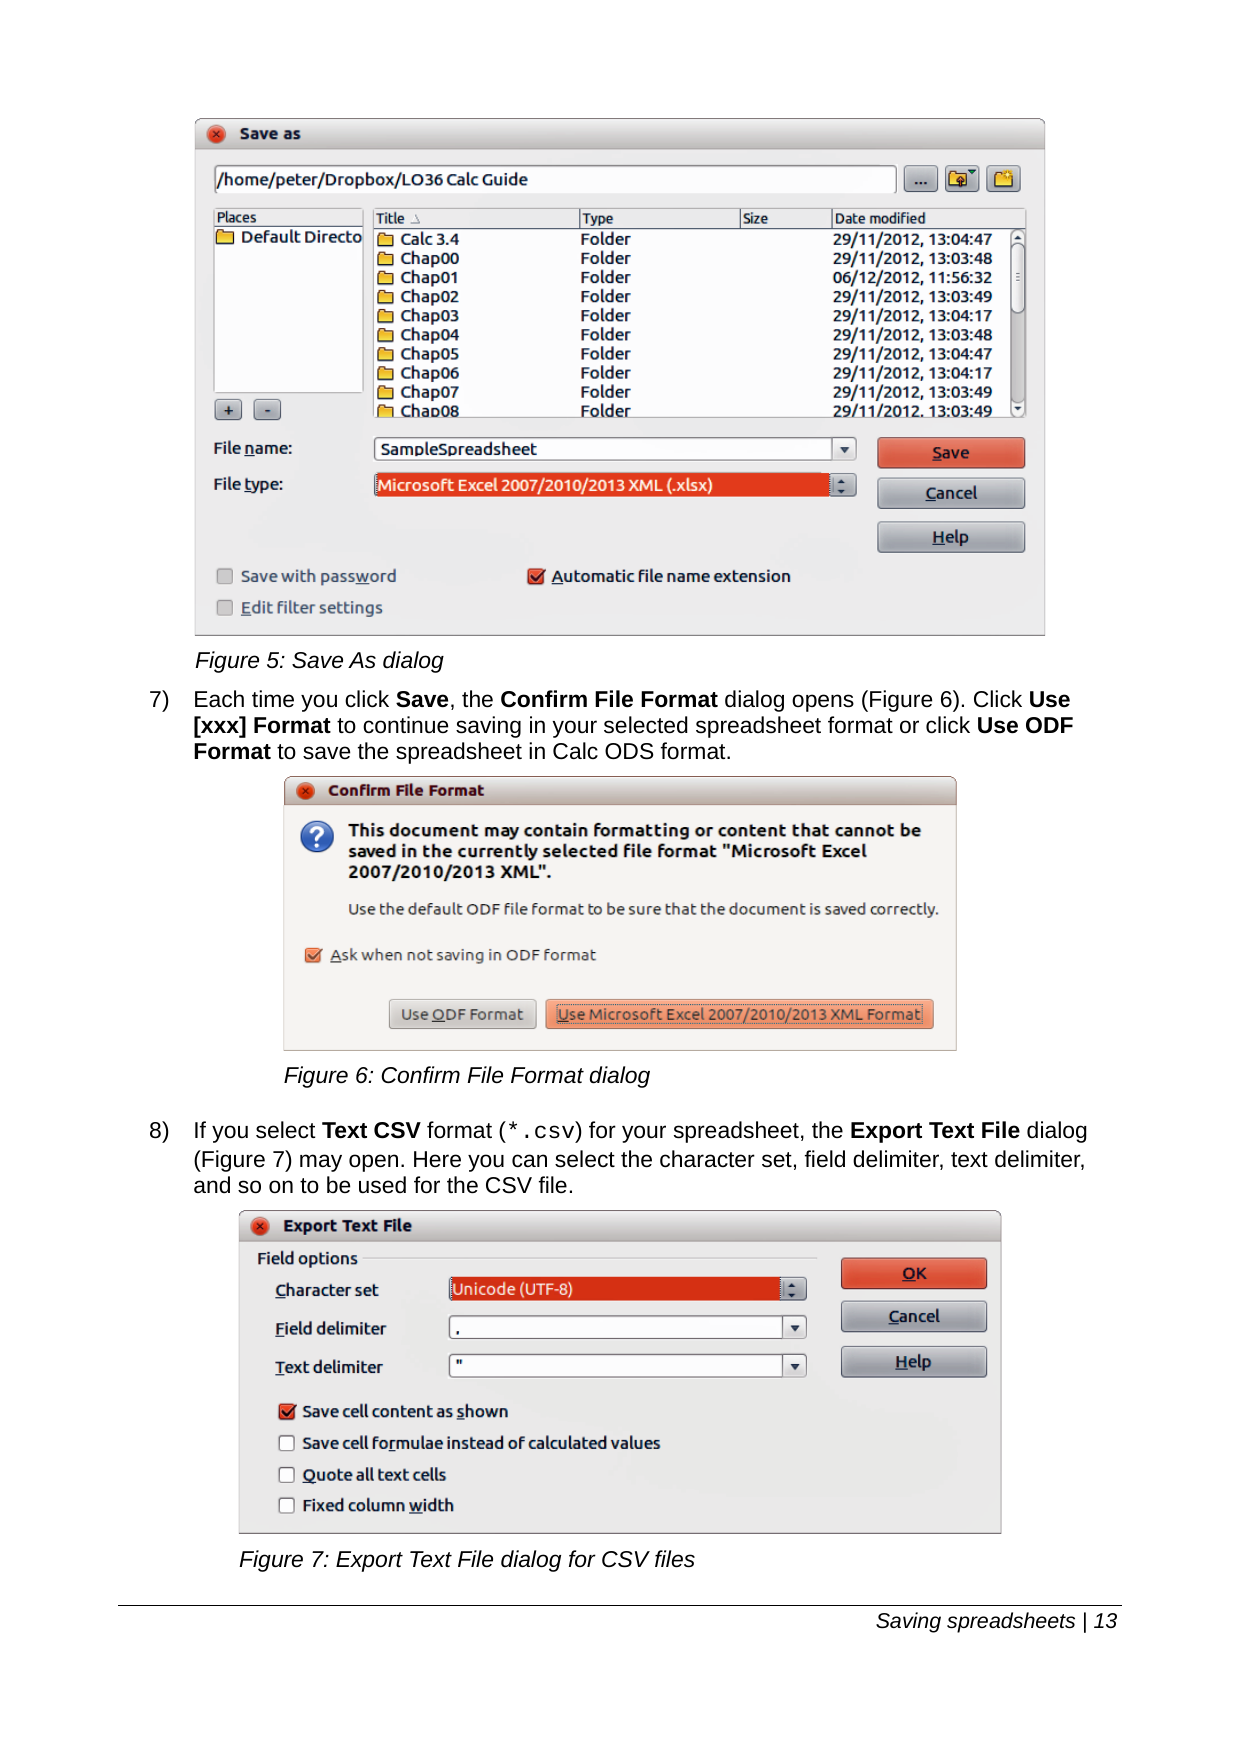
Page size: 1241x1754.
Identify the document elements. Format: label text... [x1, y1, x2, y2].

text Figure 5: Save As dialog [195, 647, 1045, 673]
text Figure 6: Confirm File Format dialog [283, 1062, 957, 1089]
list If you select Text CSV format (*.csv) for your spreadsheet, the Export Text File dialog (Figure 7) may open. Here you can select the character set, field delimiter, text delimiter, and so on to be used for the CSV file. [169, 1117, 1122, 1198]
picture [194, 118, 1046, 636]
picture [283, 776, 957, 1051]
list Each time you click Save, the Confirm File Format dialog opens (Figure 6). Click Use [xxx] Format to continue saving in your selected spreadsheet format or click Use ODF Format to save the spreadsheet in Calc ODS format. [169, 686, 1122, 764]
picture [238, 1210, 1002, 1534]
text Figure 7: Export Text File dialog for CSV files [239, 1546, 1001, 1572]
